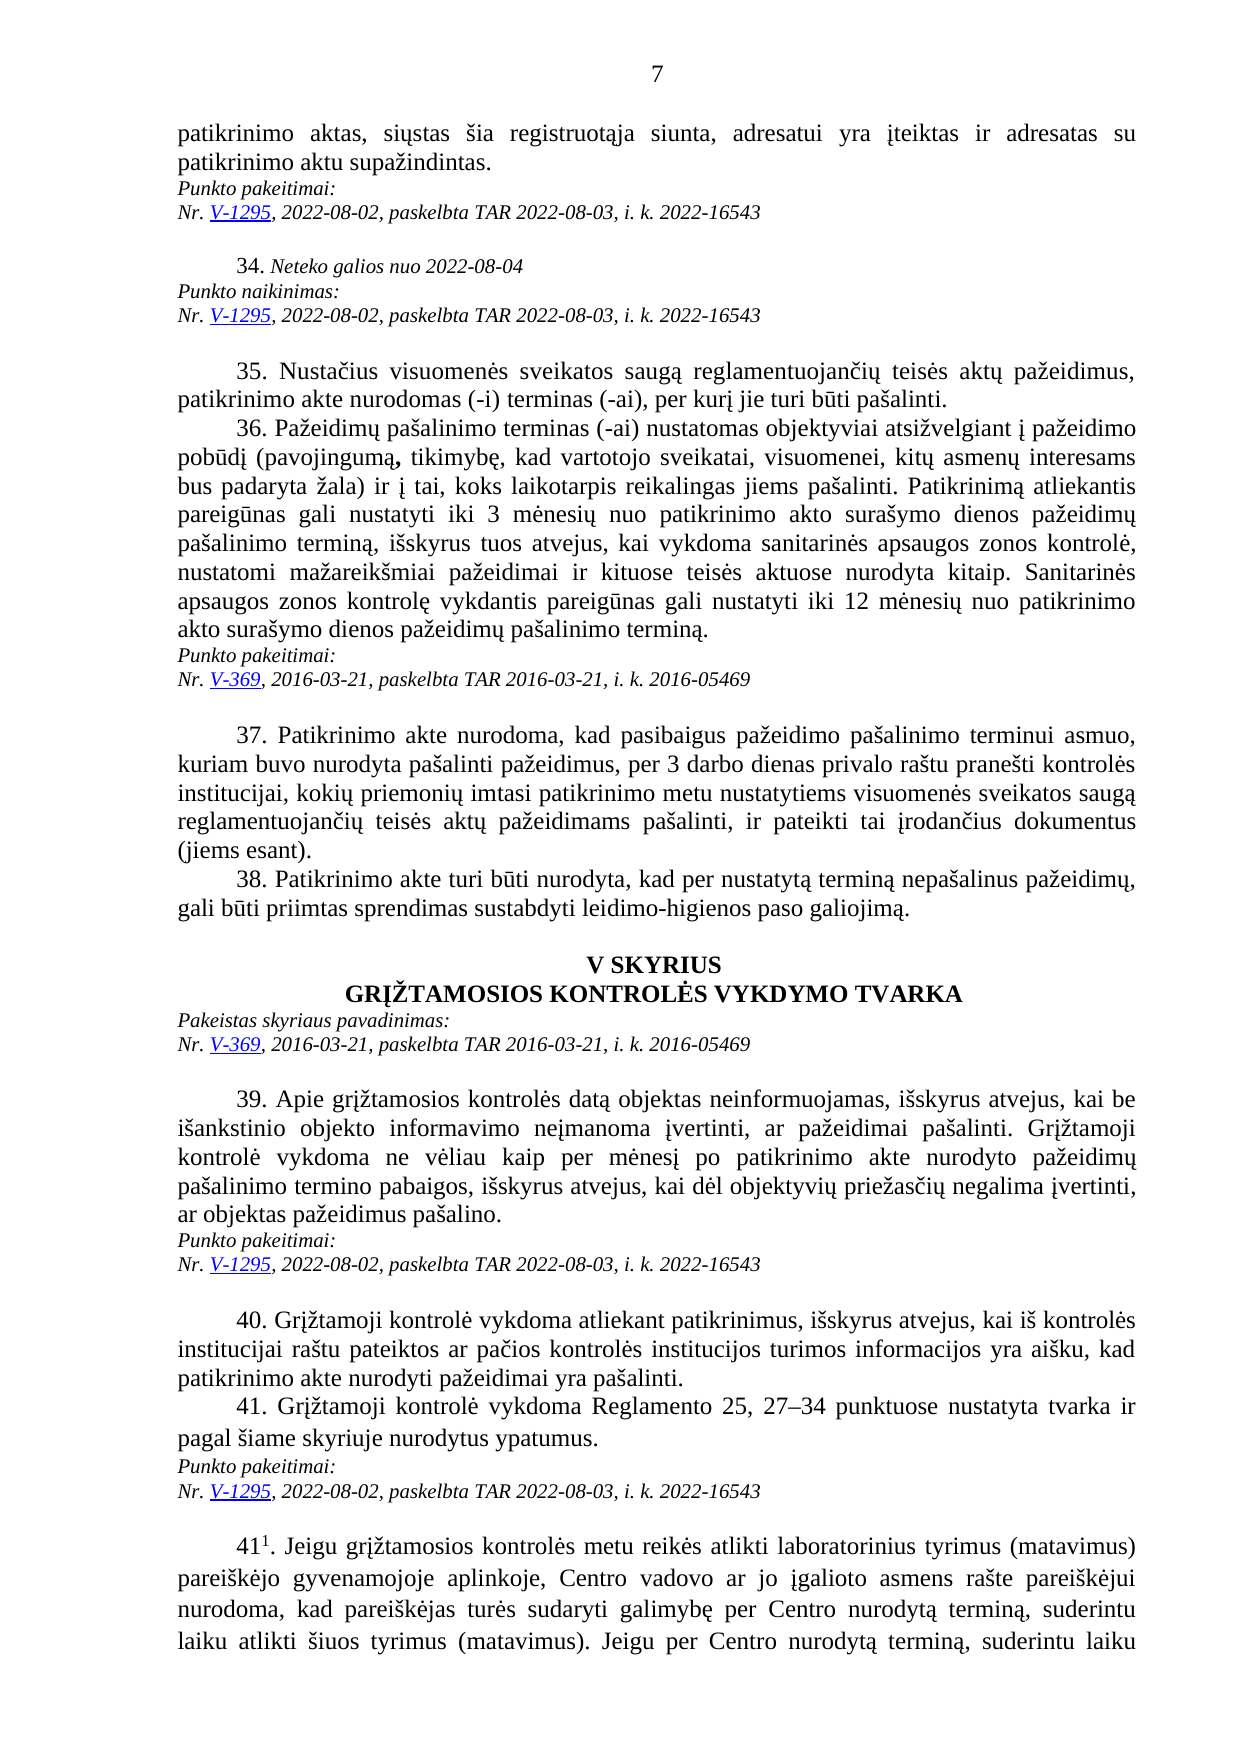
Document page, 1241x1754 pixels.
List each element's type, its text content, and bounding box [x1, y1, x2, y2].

text 34. Neteko galios nuo 2022-08-04 [177, 252, 1137, 279]
text 35. Nustačius visuomenės sveikatos saugą reglamentuojančių teisės aktų pažeidimus, patikrinimo akte nurodomas (-i) terminas (-ai), per kurį jie turi būti pašalinti. [177, 356, 1137, 413]
text patikrinimo aktas, siųstas šia registruotąja siunta, adresatui yra įteiktas ir adresatas su patikrinimo aktu supažindintas. [177, 118, 1137, 176]
text 37. Patikrinimo akte nurodoma, kad pasibaigus pažeidimo pašalinimo terminui asmuo, kuriam buvo nurodyta pašalinti pažeidimus, per 3 darbo dienas privalo raštu pranešti kontrolės institucijai, kokių priemonių imtasi patikrinimo metu nustatytiems visuomenės sveikatos saugą reglamentuojančių teisės aktų pažeidimams pašalinti, ir pateikti tai įrodančius dokumentus (jiems esant). [177, 720, 1137, 864]
text Punkto pakeitimai: [177, 1454, 1137, 1478]
text Punkto naikinimas: [177, 279, 1137, 303]
text 38. Patikrinimo akte turi būti nurodyta, kad per nustatytą terminą nepašalinus pažeidimų, gali būti priimtas sprendimas sustabdyti leidimo-higienos paso galiojimą. [177, 864, 1137, 921]
text Nr. V-369, 2016-03-21, paskelbta TAR 2016-03-21, i. k. 2016-05469 [177, 1032, 1137, 1056]
text Nr. V-369, 2016-03-21, paskelbta TAR 2016-03-21, i. k. 2016-05469 [177, 667, 1137, 691]
text Punkto pakeitimai: [177, 643, 1137, 667]
text Nr. V-1295, 2022-08-02, paskelbta TAR 2022-08-03, i. k. 2022-16543 [177, 1252, 1137, 1276]
text 39. Apie grįžtamosios kontrolės datą objektas neinformuojamas, išskyrus atvejus, kai be išankstinio objekto informavimo neįmanoma įvertinti, ar pažeidimai pašalinti. Grįžtamoji kontrolė vykdoma ne vėliau kaip per mėnesį po patikrinimo akte nurodyto pažeidimų pašalinimo termino pabaigos, išskyrus atvejus, kai dėl objektyvių priežasčių negalima įvertinti, ar objektas pažeidimus pašalino. [177, 1084, 1137, 1228]
text Punkto pakeitimai: [177, 1228, 1137, 1252]
text Nr. V-1295, 2022-08-02, paskelbta TAR 2022-08-03, i. k. 2022-16543 [177, 1478, 1137, 1503]
text Punkto pakeitimai: [177, 176, 1137, 200]
text 36. Pažeidimų pašalinimo terminas (-ai) nustatomas objektyviai atsižvelgiant į pažeidimo pobūdį (pavojingumą, tikimybę, kad vartotojo sveikatai, visuomenei, kitų asmenų interesams bus padaryta žala) ir į tai, koks laikotarpis reikalingas jiems pašalinti. Patikrinimą atliekantis pareigūnas gali nustatyti iki 3 mėnesių nuo patikrinimo akto surašymo dienos pažeidimų pašalinimo terminą, išskyrus tuos atvejus, kai vykdoma sanitarinės apsaugos zonos kontrolė, nustatomi mažareikšmiai pažeidimai ir kituose teisės aktuose nurodyta kitaip. Sanitarinės apsaugos zonos kontrolę vykdantis pareigūnas gali nustatyti iki 12 mėnesių nuo patikrinimo akto surašymo dienos pažeidimų pašalinimo terminą. [177, 413, 1137, 643]
text Nr. V-1295, 2022-08-02, paskelbta TAR 2022-08-03, i. k. 2022-16543 [177, 303, 1137, 327]
text V SKYRIUS GRĮŽTAMOSIOS KONTROLĖS VYKDYMO TVARKA [177, 950, 1137, 1008]
text Pakeistas skyriaus pavadinimas: [177, 1008, 1137, 1032]
text 40. Grįžtamoji kontrolė vykdoma atliekant patikrinimus, išskyrus atvejus, kai iš kontrolės institucijai raštu pateiktos ar pačios kontrolės institucijos turimos informacijos yra aišku, kad patikrinimo akte nurodyti pažeidimai yra pašalinti. [177, 1305, 1137, 1391]
text Nr. V-1295, 2022-08-02, paskelbta TAR 2022-08-03, i. k. 2022-16543 [177, 200, 1137, 224]
text 41. Grįžtamoji kontrolė vykdoma Reglamento 25, 27–34 punktuose nustatyta tvarka ir pagal šiame skyriuje nurodytus ypatumus. [177, 1391, 1137, 1452]
text 411. Jeigu grįžtamosios kontrolės metu reikės atlikti laboratorinius tyrimus (matavimus) pareiškėjo gyvenamojoje aplinkoje, Centro vadovo ar jo įgalioto asmens rašte pareiškėjui nurodoma, kad pareiškėjas turės sudaryti galimybę per Centro nurodytą terminą, suderintu laiku atlikti šiuos tyrimus (matavimus). Jeigu per Centro nurodytą terminą, suderintu laiku [177, 1531, 1137, 1655]
